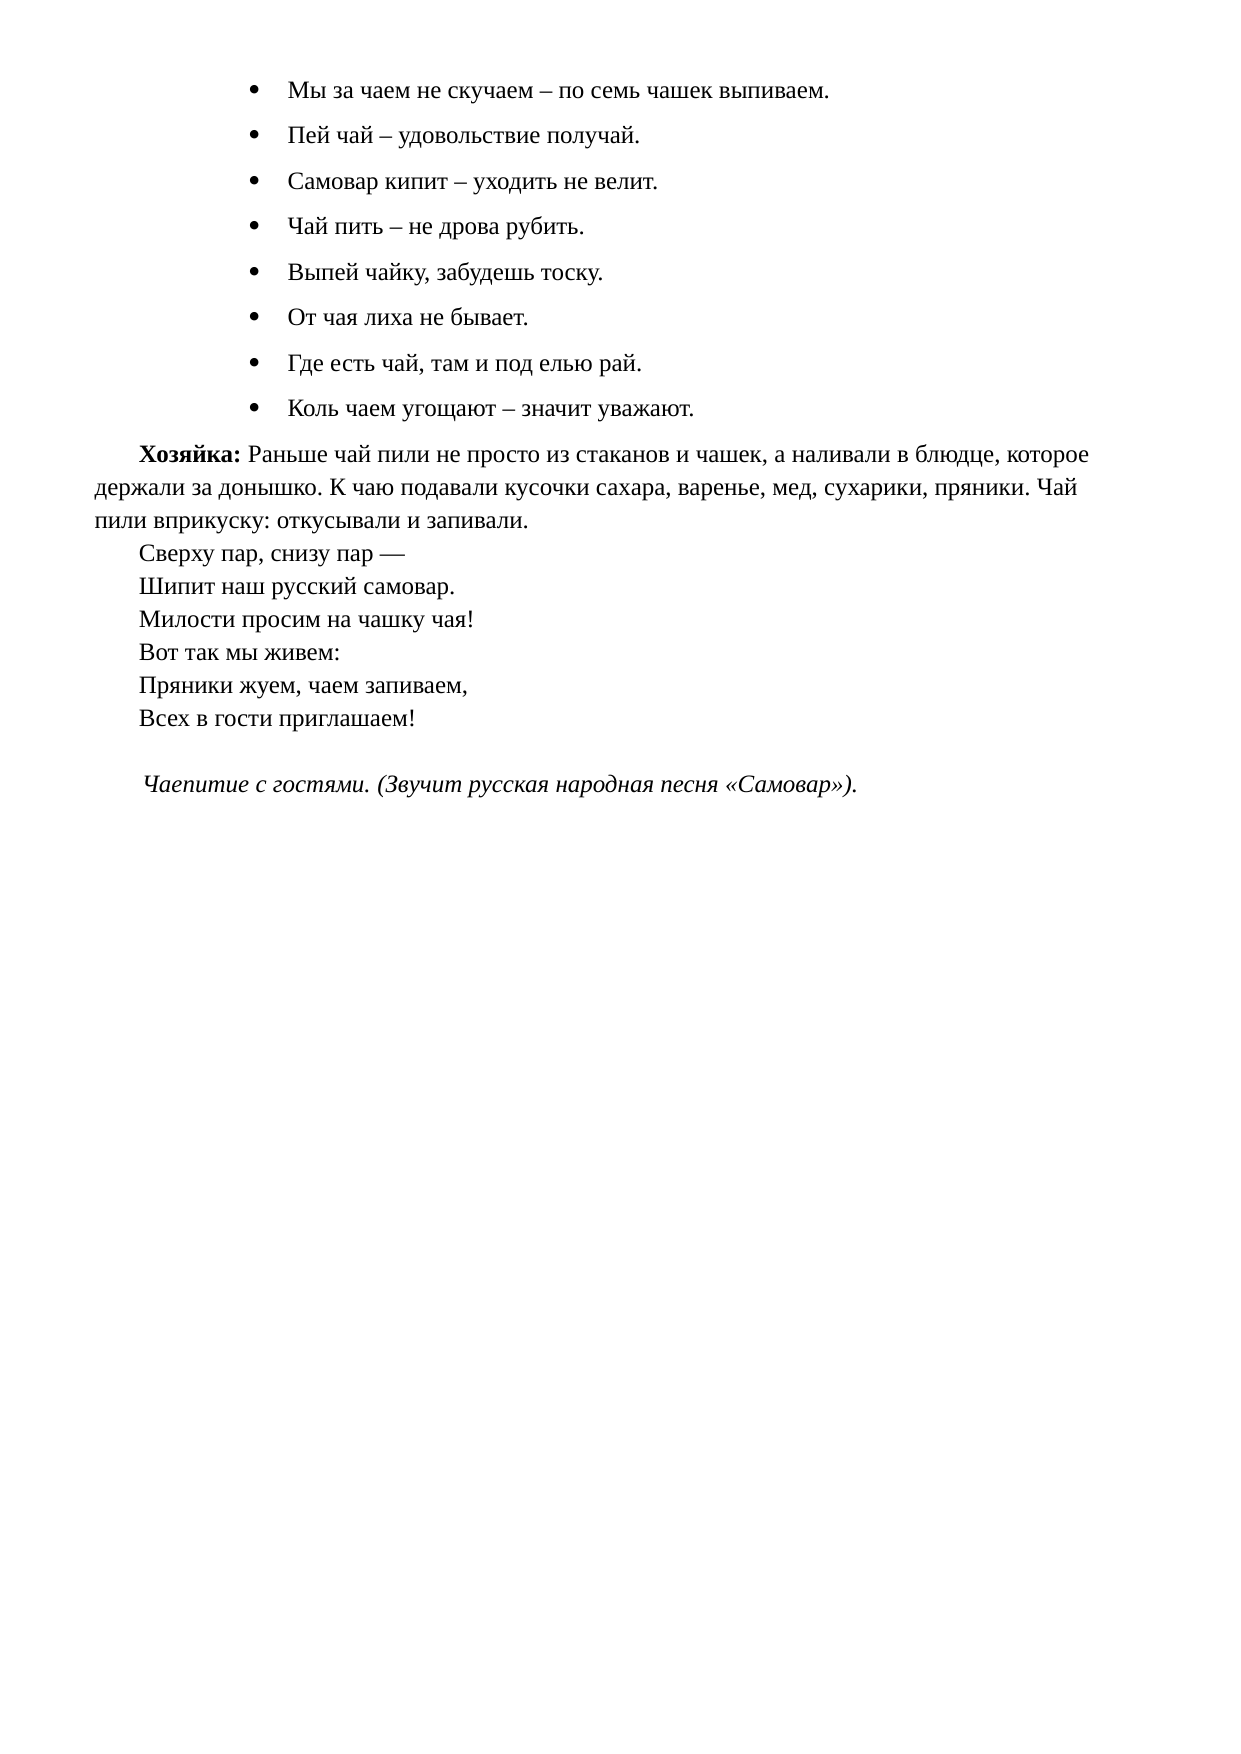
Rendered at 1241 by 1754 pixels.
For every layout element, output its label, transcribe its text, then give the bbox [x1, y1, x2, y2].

list Где есть чай, там и под елью рай. [250, 348, 1134, 377]
text Хозяйка: Раньше чай пили не просто из стаканов и чашек, а наливали в блюдце, которое держали за донышко. К чаю подавали кусочки сахара, варенье, мед, сухарики, пряники. Чай пили вприкуску: откусывали и запивали. [94, 439, 1134, 534]
list От чая лиха не бывает. [250, 302, 1134, 331]
text Чаепитие с гостями. (Звучит русская народная песня «Самовар»). [96, 769, 1134, 798]
list Выпей чайку, забудешь тоску. [250, 257, 1134, 286]
text Пряники жуем, чаем запиваем, [94, 670, 1134, 699]
text Всех в гости приглашаем! [94, 703, 1134, 732]
text Милости просим на чашку чая! [94, 604, 1134, 633]
list Коль чаем угощают – значит уважают. [250, 393, 1134, 422]
list Чай пить – не дрова рубить. [250, 211, 1134, 240]
list Мы за чаем не скучаем – по семь чашек выпиваем. [250, 75, 1134, 104]
list Самовар кипит – уходить не велит. [250, 166, 1134, 195]
text Вот так мы живем: [94, 637, 1134, 666]
text Сверху пар, снизу пар — [94, 538, 1134, 567]
text Шипит наш русский самовар. [94, 571, 1134, 600]
list Пей чай – удовольствие получай. [250, 120, 1134, 149]
